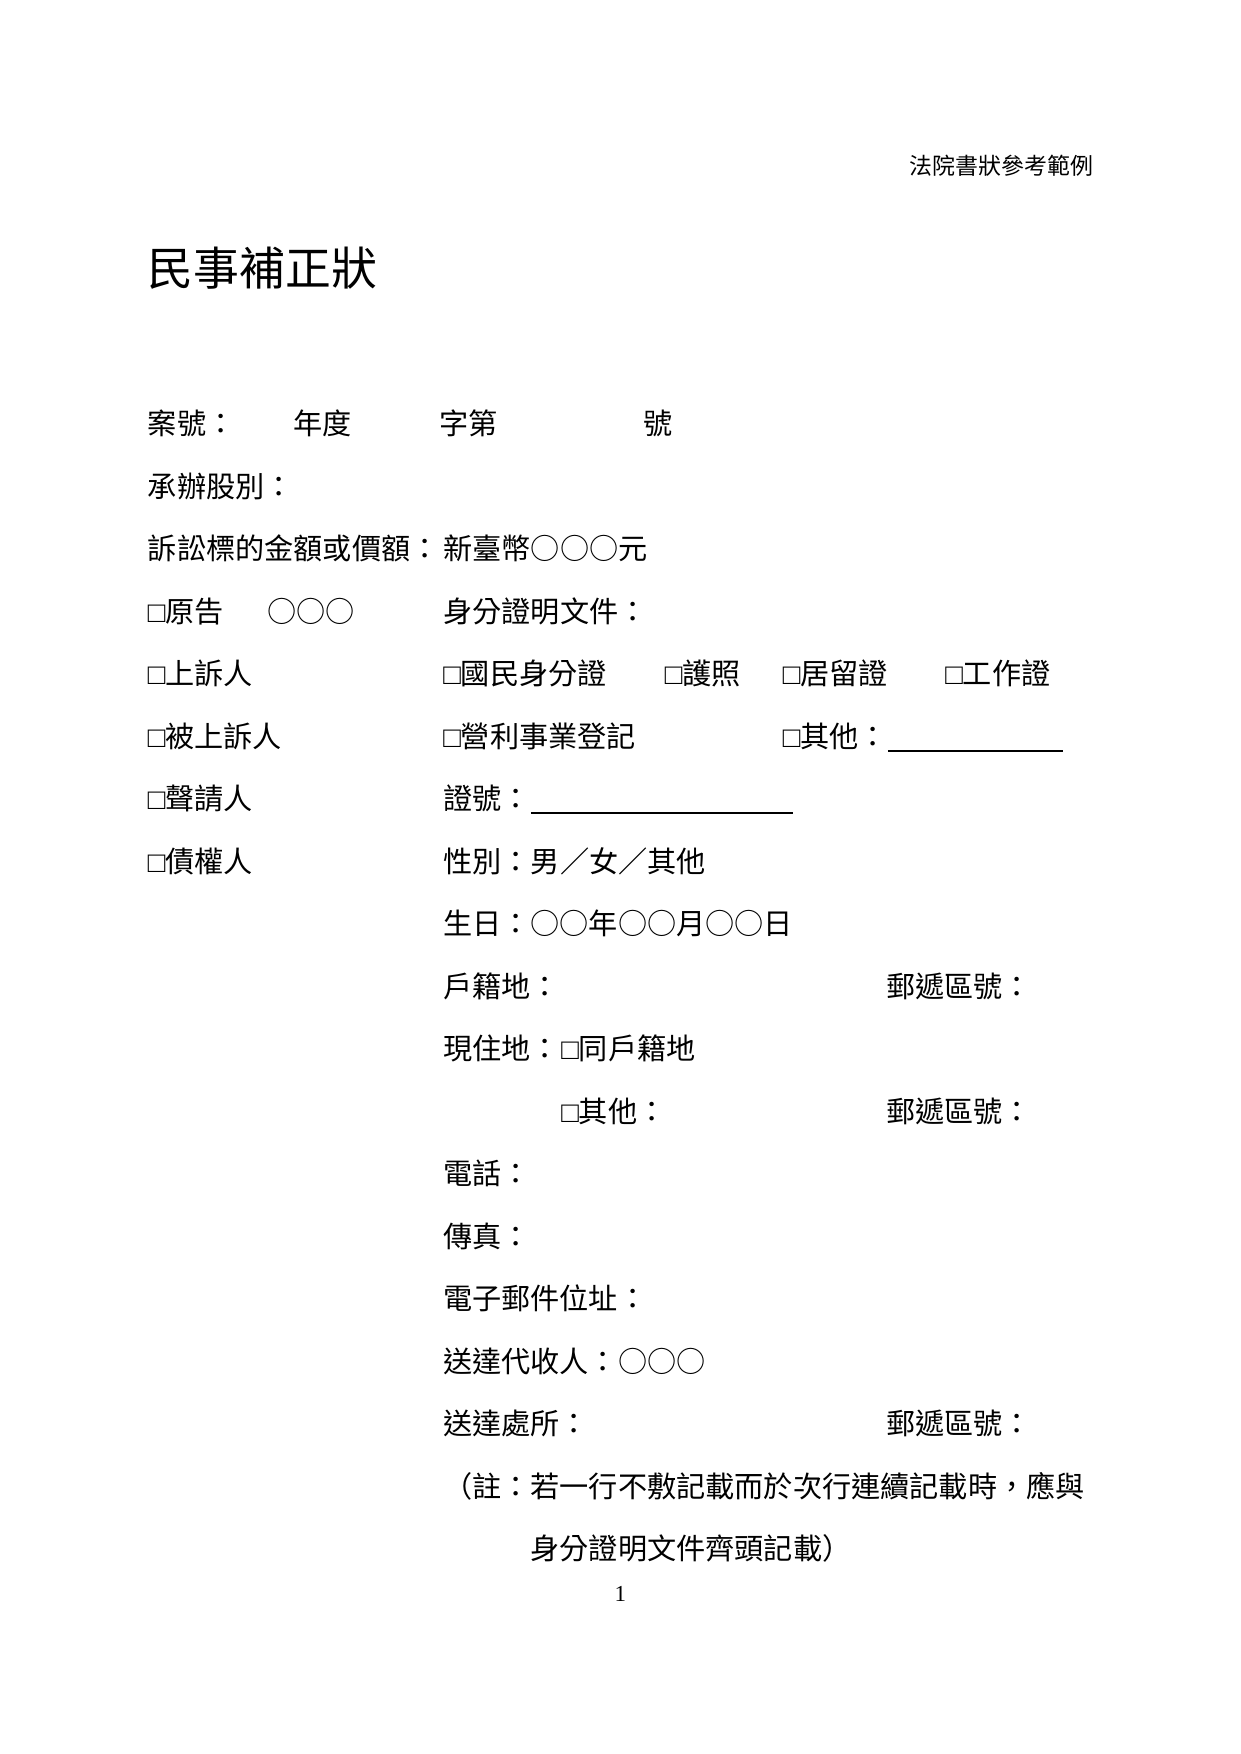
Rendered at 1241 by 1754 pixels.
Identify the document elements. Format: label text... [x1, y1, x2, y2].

text 送達處所： 郵遞區號： [443, 1380, 1092, 1443]
text 傳真： [443, 1193, 1092, 1255]
text □上訴人 □國民身分證 □護照 □居留證 □工作證 [148, 630, 1092, 693]
text □聲請人 證號： [148, 755, 1092, 818]
text 送達代收人：○○○ [443, 1318, 1092, 1380]
text 電話： [443, 1130, 1092, 1193]
text □其他： 郵遞區號： [443, 1068, 1092, 1130]
text 訴訟標的金額或價額： 新臺幣○○○元 [148, 505, 1092, 568]
text （註：若一行不敷記載而於次行連續記載時，應與身分證明文件齊頭記載） [443, 1443, 1092, 1568]
text 案號： 年度 字第 號 [148, 380, 1092, 443]
text □原告 ○○○ 身分證明文件： [148, 568, 1092, 630]
text 承辦股別： [148, 443, 1092, 505]
text 電子郵件位址： [443, 1255, 1092, 1318]
text □被上訴人 □營利事業登記 □其他： [148, 693, 1092, 755]
text 戶籍地： 郵遞區號： [443, 943, 1092, 1005]
text 生日：○○年○○月○○日 [443, 880, 1092, 943]
text 民事補正狀 [148, 193, 1092, 318]
text 現住地： □同戶籍地 [443, 1005, 1092, 1068]
text □債權人 性別：男∕女∕其他 [148, 818, 1092, 880]
